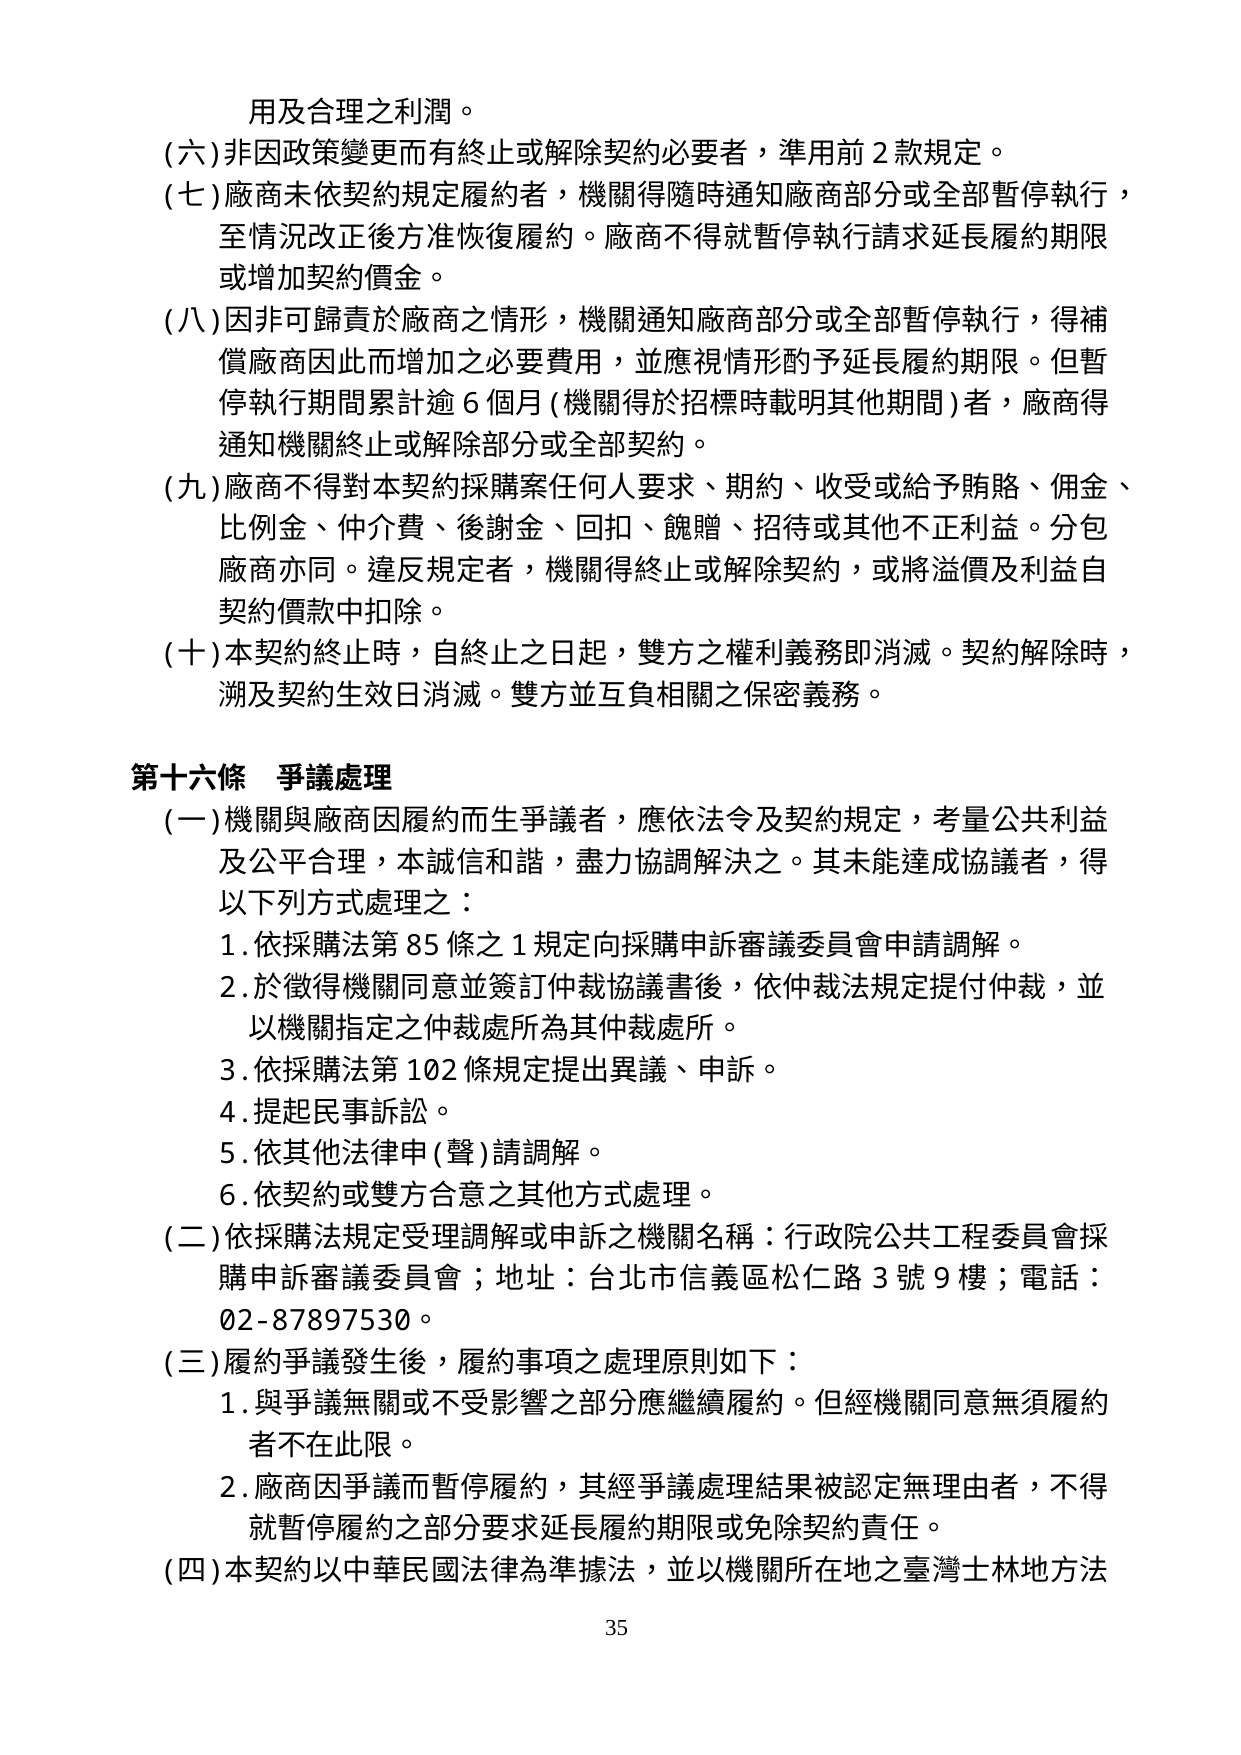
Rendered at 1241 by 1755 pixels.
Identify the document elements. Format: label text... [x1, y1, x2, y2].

text 6.依契約或雙方合意之其他方式處理。 [218, 1172, 1108, 1214]
text 2.於徵得機關同意並簽訂仲裁協議書後，依仲裁法規定提付仲裁，並以機關指定之仲裁處所為其仲裁處所。 [218, 964, 1108, 1047]
text (十)本契約終止時，自終止之日起，雙方之權利義務即消滅。契約解除時，溯及契約生效日消滅。雙方並互負相關之保密義務。 [159, 630, 1110, 714]
text (二)依採購法規定受理調解或申訴之機關名稱：行政院公共工程委員會採購申訴審議委員會；地址：台北市信義區松仁路3號9樓；電話：02-87897530。 [159, 1214, 1110, 1339]
text 4.提起民事訴訟。 [218, 1089, 1108, 1130]
text 2.廠商因爭議而暫停履約，其經爭議處理結果被認定無理由者，不得就暫停履約之部分要求延長履約期限或免除契約責任。 [218, 1464, 1110, 1547]
text (九)廠商不得對本契約採購案任何人要求、期約、收受或給予賄賂、佣金、比例金、仲介費、後謝金、回扣、餽贈、招待或其他不正利益。分包廠商亦同。違反規定者，機關得終止或解除契約，或將溢價及利益自契約價款中扣除。 [159, 464, 1110, 630]
text (八)因非可歸責於廠商之情形，機關通知廠商部分或全部暫停執行，得補償廠商因此而增加之必要費用，並應視情形酌予延長履約期限。但暫停執行期間累計逾6個月(機關得於招標時載明其他期間)者，廠商得通知機關終止或解除部分或全部契約。 [159, 297, 1110, 464]
text 1.與爭議無關或不受影響之部分應繼續履約。但經機關同意無須履約者不在此限。 [218, 1380, 1110, 1464]
text (一)機關與廠商因履約而生爭議者，應依法令及契約規定，考量公共利益及公平合理，本誠信和諧，盡力協調解決之。其未能達成協議者，得以下列方式處理之： [159, 797, 1110, 922]
text (六)非因政策變更而有終止或解除契約必要者，準用前2款規定。 [159, 130, 1110, 172]
text (七)廠商未依契約規定履約者，機關得隨時通知廠商部分或全部暫停執行，至情況改正後方准恢復履約。廠商不得就暫停執行請求延長履約期限或增加契約價金。 [159, 172, 1110, 297]
text 用及合理之利潤。 [218, 89, 1110, 130]
text 3.依採購法第102條規定提出異議、申訴。 [218, 1047, 1108, 1089]
text (四)本契約以中華民國法律為準據法，並以機關所在地之臺灣士林地方法 [159, 1547, 1110, 1589]
text 5.依其他法律申(聲)請調解。 [218, 1130, 1108, 1172]
text (三)履約爭議發生後，履約事項之處理原則如下： [159, 1339, 1110, 1380]
text 第十六條 爭議處理 [130, 755, 1110, 797]
text 1.依採購法第85條之1規定向採購申訴審議委員會申請調解。 [218, 922, 1108, 964]
